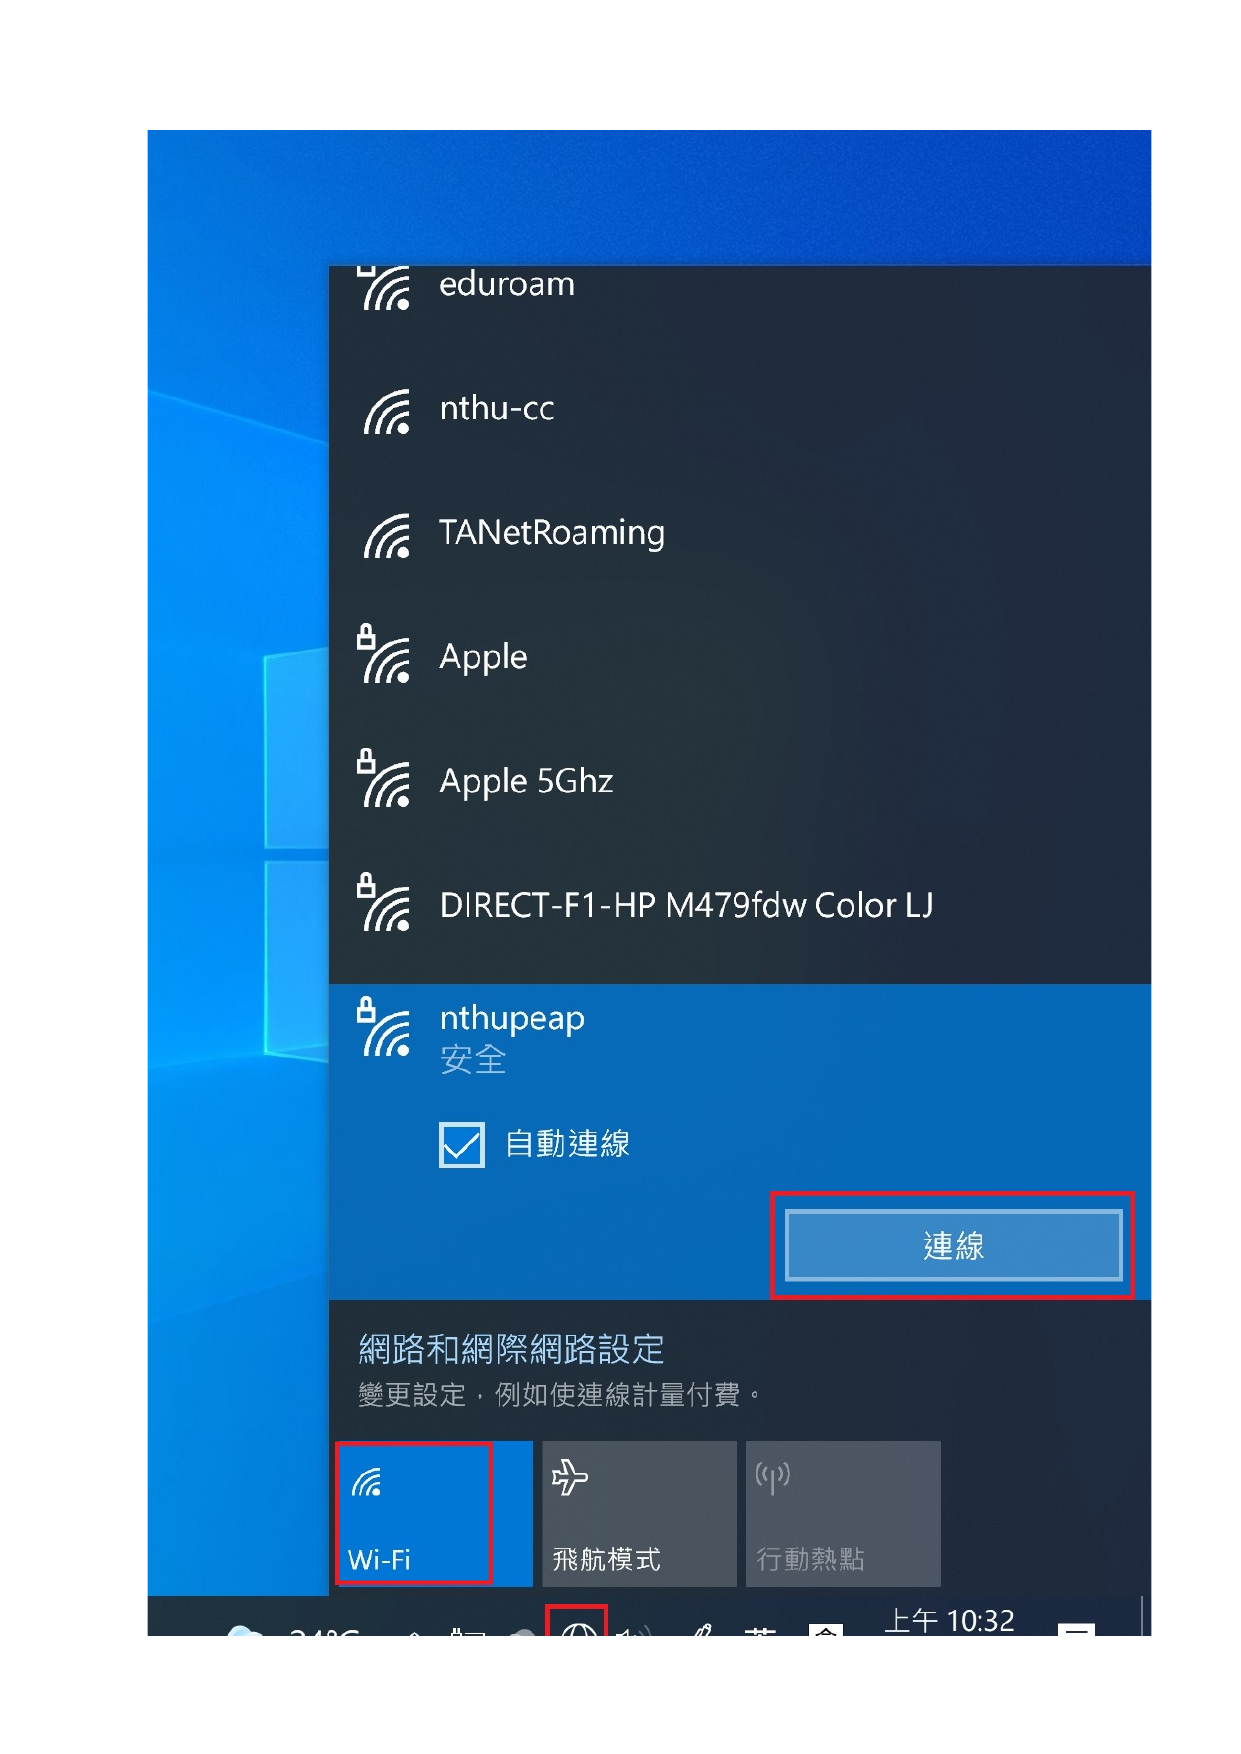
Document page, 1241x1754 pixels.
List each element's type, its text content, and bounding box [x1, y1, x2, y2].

picture [147, 130, 1152, 1636]
list 點選桌面右下角點網路圖示，點選「nthupeap」（或「eduroam」）開啟 [118, 118, 1152, 1636]
